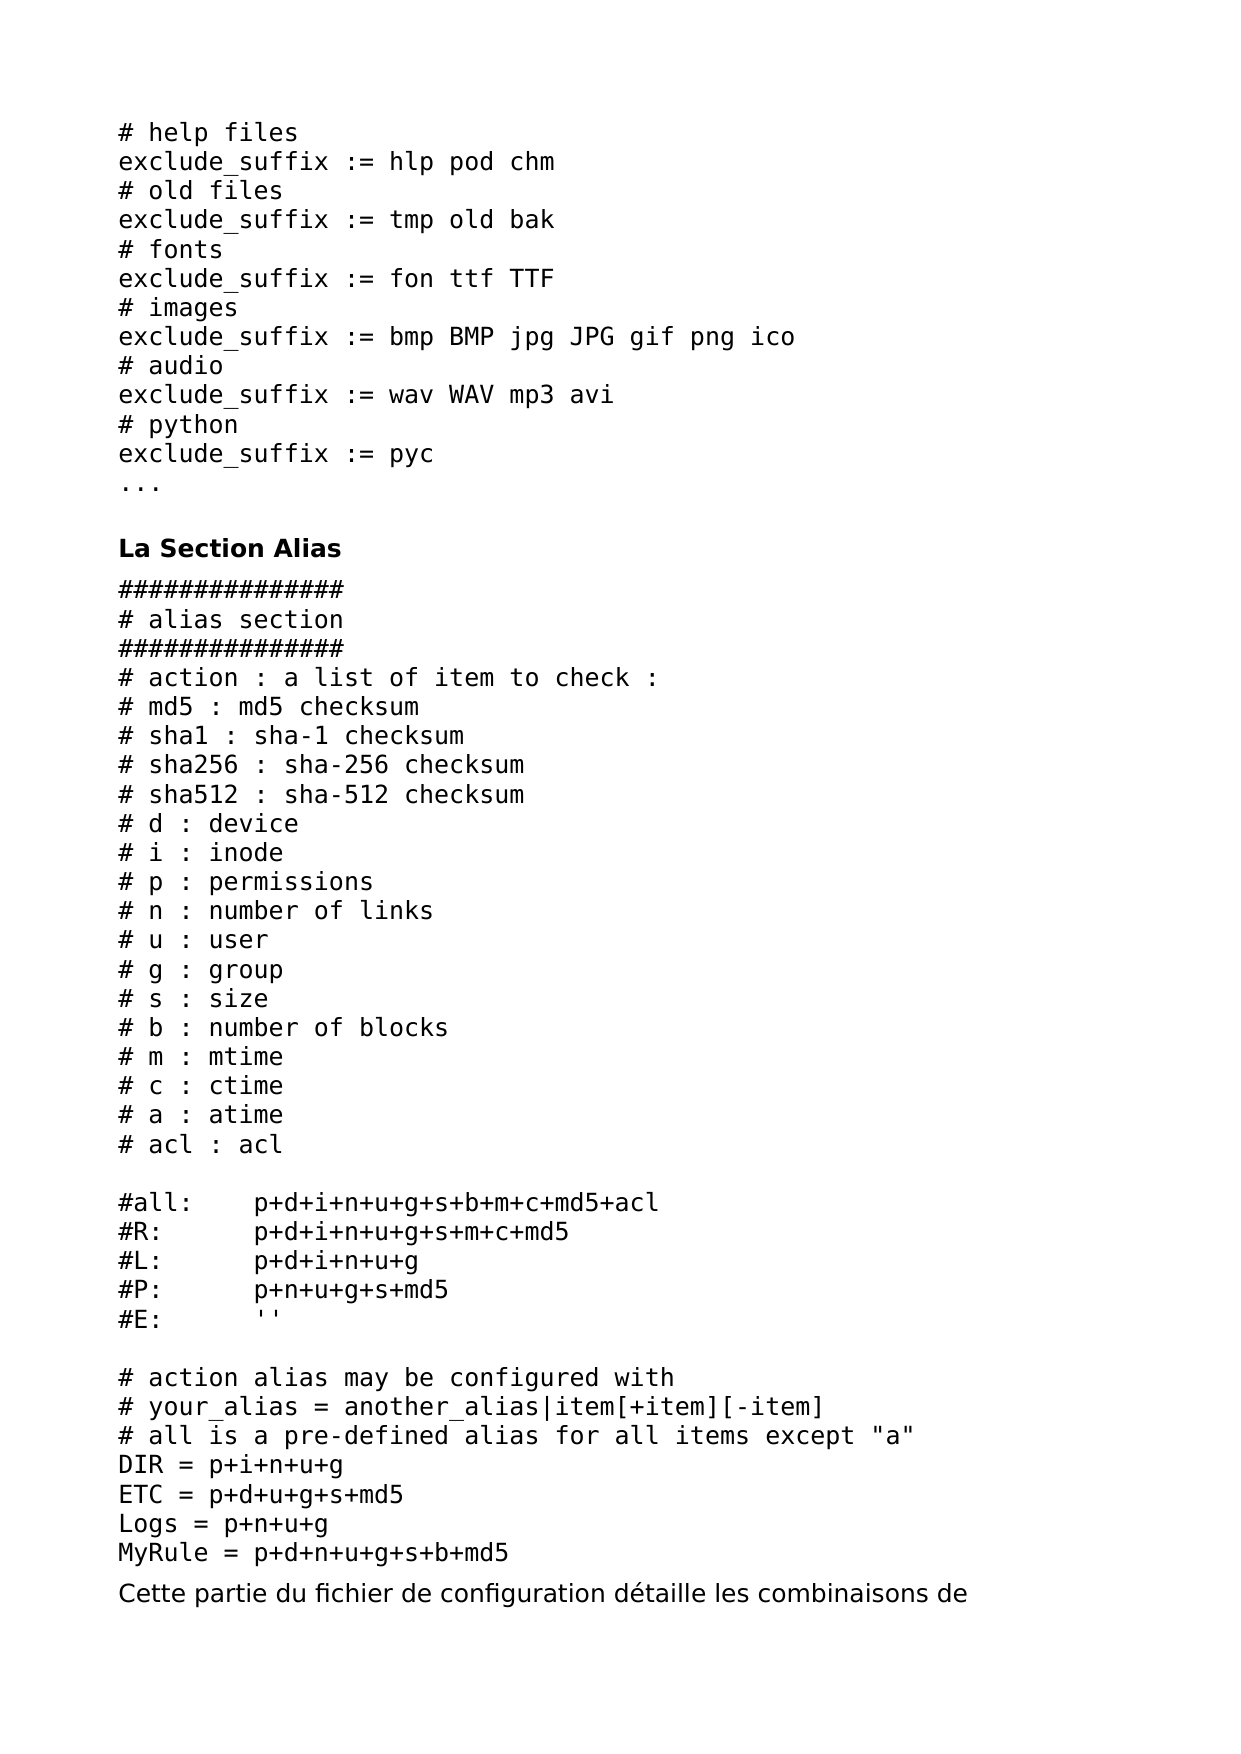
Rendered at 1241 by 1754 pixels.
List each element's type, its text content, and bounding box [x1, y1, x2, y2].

text # help files exclude_suffix := hlp pod chm # old files exclude_suffix := tmp old bak # fonts exclude_suffix := fon ttf TTF # images exclude_suffix := bmp BMP jpg JPG gif png ico # audio exclude_suffix := wav WAV mp3 avi # python exclude_suffix := pyc ... [118, 118, 1122, 497]
text ############### # alias section ############### # action : a list of item to check : # md5 : md5 checksum # sha1 : sha-1 checksum # sha256 : sha-256 checksum # sha512 : sha-512 checksum # d : device # i : inode # p : permissions # n : number of links # u : user # g : group # s : size # b : number of blocks # m : mtime # c : ctime # a : atime # acl : acl #all: p+d+i+n+u+g+s+b+m+c+md5+acl #R: p+d+i+n+u+g+s+m+c+md5 #L: p+d+i+n+u+g #P: p+n+u+g+s+md5 #E: '' # action alias may be configured with # your_alias = another_alias|item[+item][-item] # all is a pre-defined alias for all items except "a" DIR = p+i+n+u+g ETC = p+d+u+g+s+md5 Logs = p+n+u+g MyRule = p+d+n+u+g+s+b+md5 [118, 576, 1122, 1567]
text Cette partie du fichier de configuration détaille les combinaisons de [118, 1579, 1122, 1608]
subtitle La Section Alias [118, 534, 1122, 563]
